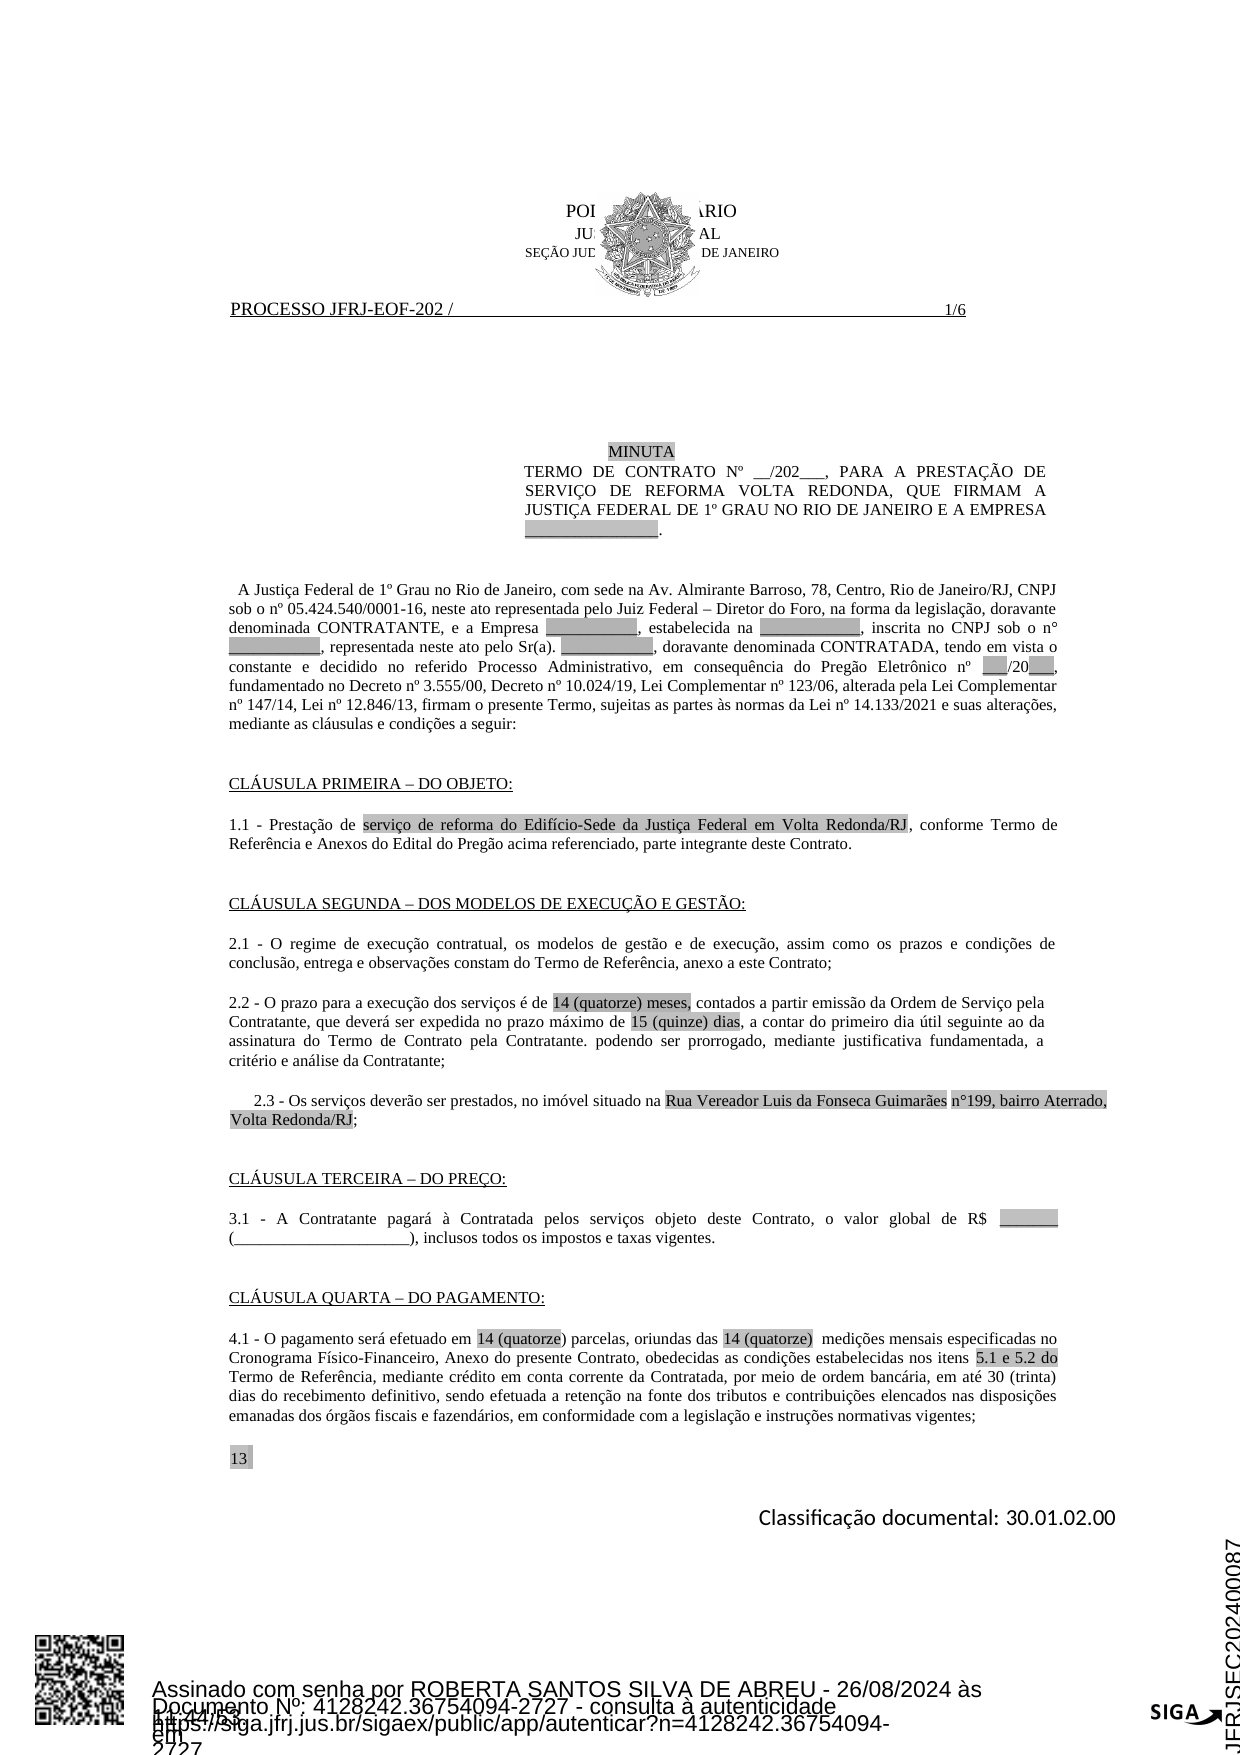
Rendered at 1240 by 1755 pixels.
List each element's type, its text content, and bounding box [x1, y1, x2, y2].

text TERMO DE CONTRATO Nº __/202___, PARA A PRESTAÇÃO DE SERVIÇO DE REFORMA VOLTA REDONDA, QUE FIRMAM A JUSTIÇA FEDERAL DE 1º GRAU NO RIO DE JANEIRO E A EMPRESA ________________. [524, 462, 1047, 539]
text 4.1 - O pagamento será efetuado em 14 (quatorze) parcelas, oriundas das 14 (quatorze) medições mensais especificadas no Cronograma Físico-Financeiro, Anexo do presente Contrato, obedecidas as condições estabelecidas nos itens 5.1 e 5.2 do Termo de Referência, mediante crédito em conta corrente da Contratada, por meio de ordem bancária, em até 30 (trinta) dias do recebimento definitivo, sendo efetuada a retenção na fonte dos tributos e contribuições elencados nas disposições emanadas dos órgãos fiscais e fazendários, em conformidade com a legislação e instruções normativas vigentes; [229, 1328, 1058, 1425]
text MINUTA [230, 442, 1057, 461]
text CLÁUSULA SEGUNDA – DOS MODELOS DE EXECUÇÃO E GESTÃO: [229, 893, 1120, 913]
text CLÁUSULA PRIMEIRA – DO OBJETO: [229, 774, 1120, 793]
text 3.1 - A Contratante pagará à Contratada pelos serviços objeto deste Contrato, o valor global de R$ _______ (_____________________), inclusos todos os impostos e taxas vigentes. [229, 1209, 1058, 1247]
text 2.2 - O prazo para a execução dos serviços é de 14 (quatorze) meses, contados a partir emissão da Ordem de Serviço pela Contratante, que deverá ser expedida no prazo máximo de 15 (quinze) dias, a contar do primeiro dia útil seguinte ao da assinatura do Termo de Contrato pela Contratante. podendo ser prorrogado, mediante justificativa fundamentada, a critério e análise da Contratante; [229, 993, 1045, 1070]
table_header 13 [230, 1445, 248, 1469]
text A Justiça Federal de 1º Grau no Rio de Janeiro, com sede na Av. Almirante Barroso, 78, Centro, Rio de Janeiro/RJ, CNPJ sob o nº 05.424.540/0001-16, neste ato representada pelo Juiz Federal – Diretor do Foro, na forma da legislação, doravante denominada CONTRATANTE, e a Empresa ___________, estabelecida na ____________, inscrita no CNPJ sob o n° ___________, representada neste ato pelo Sr(a). ___________, doravante denominada CONTRATADA, tendo em vista o constante e decidido no referido Processo Administrativo, em consequência do Pregão Eletrônico nº ___/20___, fundamentado no Decreto nº 3.555/00, Decreto nº 10.024/19, Lei Complementar nº 123/06, alterada pela Lei Complementar nº 147/14, Lei nº 12.846/13, firmam o presente Termo, sujeitas as partes às normas da Lei nº 14.133/2021 e suas alterações, mediante as cláusulas e condições a seguir: [229, 579, 1058, 733]
text 1.1 - Prestação de serviço de reforma do Edifício-Sede da Justiça Federal em Volta Redonda/RJ, conforme Termo de Referência e Anexos do Edital do Pregão acima referenciado, parte integrante deste Contrato. [229, 814, 1058, 853]
text 2.3 - Os serviços deverão ser prestados, no imóvel situado na Rua Vereador Luis da Fonseca Guimarães n°199, bairro Aterrado, Volta Redonda/RJ; [230, 1090, 1109, 1129]
text CLÁUSULA QUARTA – DO PAGAMENTO: [229, 1288, 1120, 1307]
text CLÁUSULA TERCEIRA – DO PREÇO: [229, 1169, 1120, 1188]
text 2.1 - O regime de execução contratual, os modelos de gestão e de execução, assim como os prazos e condições de conclusão, entrega e observações constam do Termo de Referência, anexo a este Contrato; [229, 934, 1058, 972]
